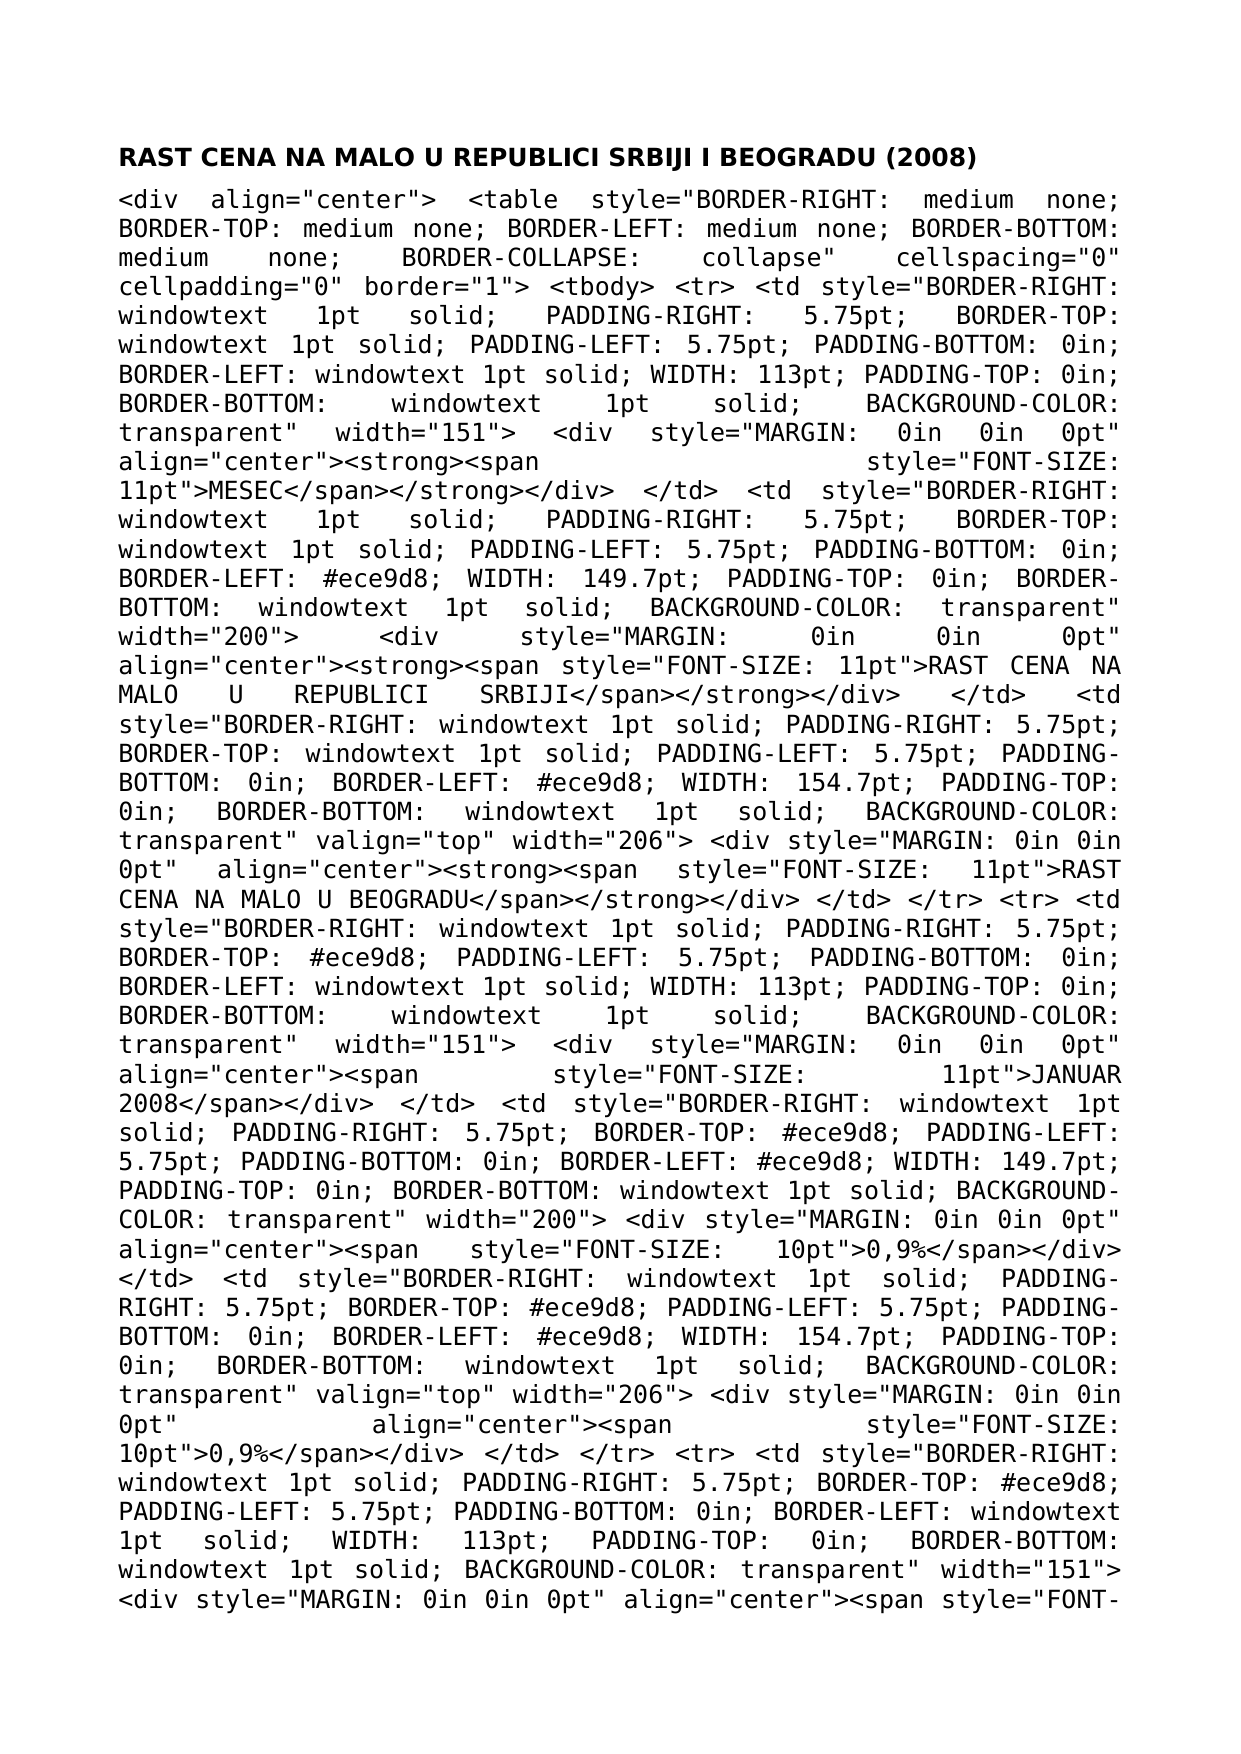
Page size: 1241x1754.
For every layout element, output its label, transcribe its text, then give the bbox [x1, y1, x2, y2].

subtitle RAST CENA NA MALO U REPUBLICI SRBIJI I BEOGRADU (2008) [118, 143, 1122, 172]
text <div align="center"> <table style="BORDER-RIGHT: medium none; BORDER-TOP: medium none; BORDER-LEFT: medium none; BORDER-BOTTOM: medium none; BORDER-COLLAPSE: collapse" cellspacing="0" cellpadding="0" border="1"> <tbody> <tr> <td style="BORDER-RIGHT: windowtext 1pt solid; PADDING-RIGHT: 5.75pt; BORDER-TOP: windowtext 1pt solid; PADDING-LEFT: 5.75pt; PADDING-BOTTOM: 0in; BORDER-LEFT: windowtext 1pt solid; WIDTH: 113pt; PADDING-TOP: 0in; BORDER-BOTTOM: windowtext 1pt solid; BACKGROUND-COLOR: transparent" width="151"> <div style="MARGIN: 0in 0in 0pt" align="center"><strong><span style="FONT-SIZE: 11pt">MESEC</span></strong></div> </td> <td style="BORDER-RIGHT: windowtext 1pt solid; PADDING-RIGHT: 5.75pt; BORDER-TOP: windowtext 1pt solid; PADDING-LEFT: 5.75pt; PADDING-BOTTOM: 0in; BORDER-LEFT: #ece9d8; WIDTH: 149.7pt; PADDING-TOP: 0in; BORDER-BOTTOM: windowtext 1pt solid; BACKGROUND-COLOR: transparent" width="200"> <div style="MARGIN: 0in 0in 0pt" align="center"><strong><span style="FONT-SIZE: 11pt">RAST CENA NA MALO U REPUBLICI SRBIJI</span></strong></div> </td> <td style="BORDER-RIGHT: windowtext 1pt solid; PADDING-RIGHT: 5.75pt; BORDER-TOP: windowtext 1pt solid; PADDING-LEFT: 5.75pt; PADDING-BOTTOM: 0in; BORDER-LEFT: #ece9d8; WIDTH: 154.7pt; PADDING-TOP: 0in; BORDER-BOTTOM: windowtext 1pt solid; BACKGROUND-COLOR: transparent" valign="top" width="206"> <div style="MARGIN: 0in 0in 0pt" align="center"><strong><span style="FONT-SIZE: 11pt">RAST CENA NA MALO U BEOGRADU</span></strong></div> </td> </tr> <tr> <td style="BORDER-RIGHT: windowtext 1pt solid; PADDING-RIGHT: 5.75pt; BORDER-TOP: #ece9d8; PADDING-LEFT: 5.75pt; PADDING-BOTTOM: 0in; BORDER-LEFT: windowtext 1pt solid; WIDTH: 113pt; PADDING-TOP: 0in; BORDER-BOTTOM: windowtext 1pt solid; BACKGROUND-COLOR: transparent" width="151"> <div style="MARGIN: 0in 0in 0pt" align="center"><span style="FONT-SIZE: 11pt">JANUAR 2008</span></div> </td> <td style="BORDER-RIGHT: windowtext 1pt solid; PADDING-RIGHT: 5.75pt; BORDER-TOP: #ece9d8; PADDING-LEFT: 5.75pt; PADDING-BOTTOM: 0in; BORDER-LEFT: #ece9d8; WIDTH: 149.7pt; PADDING-TOP: 0in; BORDER-BOTTOM: windowtext 1pt solid; BACKGROUND-COLOR: transparent" width="200"> <div style="MARGIN: 0in 0in 0pt" align="center"><span style="FONT-SIZE: 10pt">0,9%</span></div> </td> <td style="BORDER-RIGHT: windowtext 1pt solid; PADDING-RIGHT: 5.75pt; BORDER-TOP: #ece9d8; PADDING-LEFT: 5.75pt; PADDING-BOTTOM: 0in; BORDER-LEFT: #ece9d8; WIDTH: 154.7pt; PADDING-TOP: 0in; BORDER-BOTTOM: windowtext 1pt solid; BACKGROUND-COLOR: transparent" valign="top" width="206"> <div style="MARGIN: 0in 0in 0pt" align="center"><span style="FONT-SIZE: 10pt">0,9%</span></div> </td> </tr> <tr> <td style="BORDER-RIGHT: windowtext 1pt solid; PADDING-RIGHT: 5.75pt; BORDER-TOP: #ece9d8; PADDING-LEFT: 5.75pt; PADDING-BOTTOM: 0in; BORDER-LEFT: windowtext 1pt solid; WIDTH: 113pt; PADDING-TOP: 0in; BORDER-BOTTOM: windowtext 1pt solid; BACKGROUND-COLOR: transparent" width="151"> <div style="MARGIN: 0in 0in 0pt" align="center"><span style="FONT- [118, 185, 1122, 1614]
